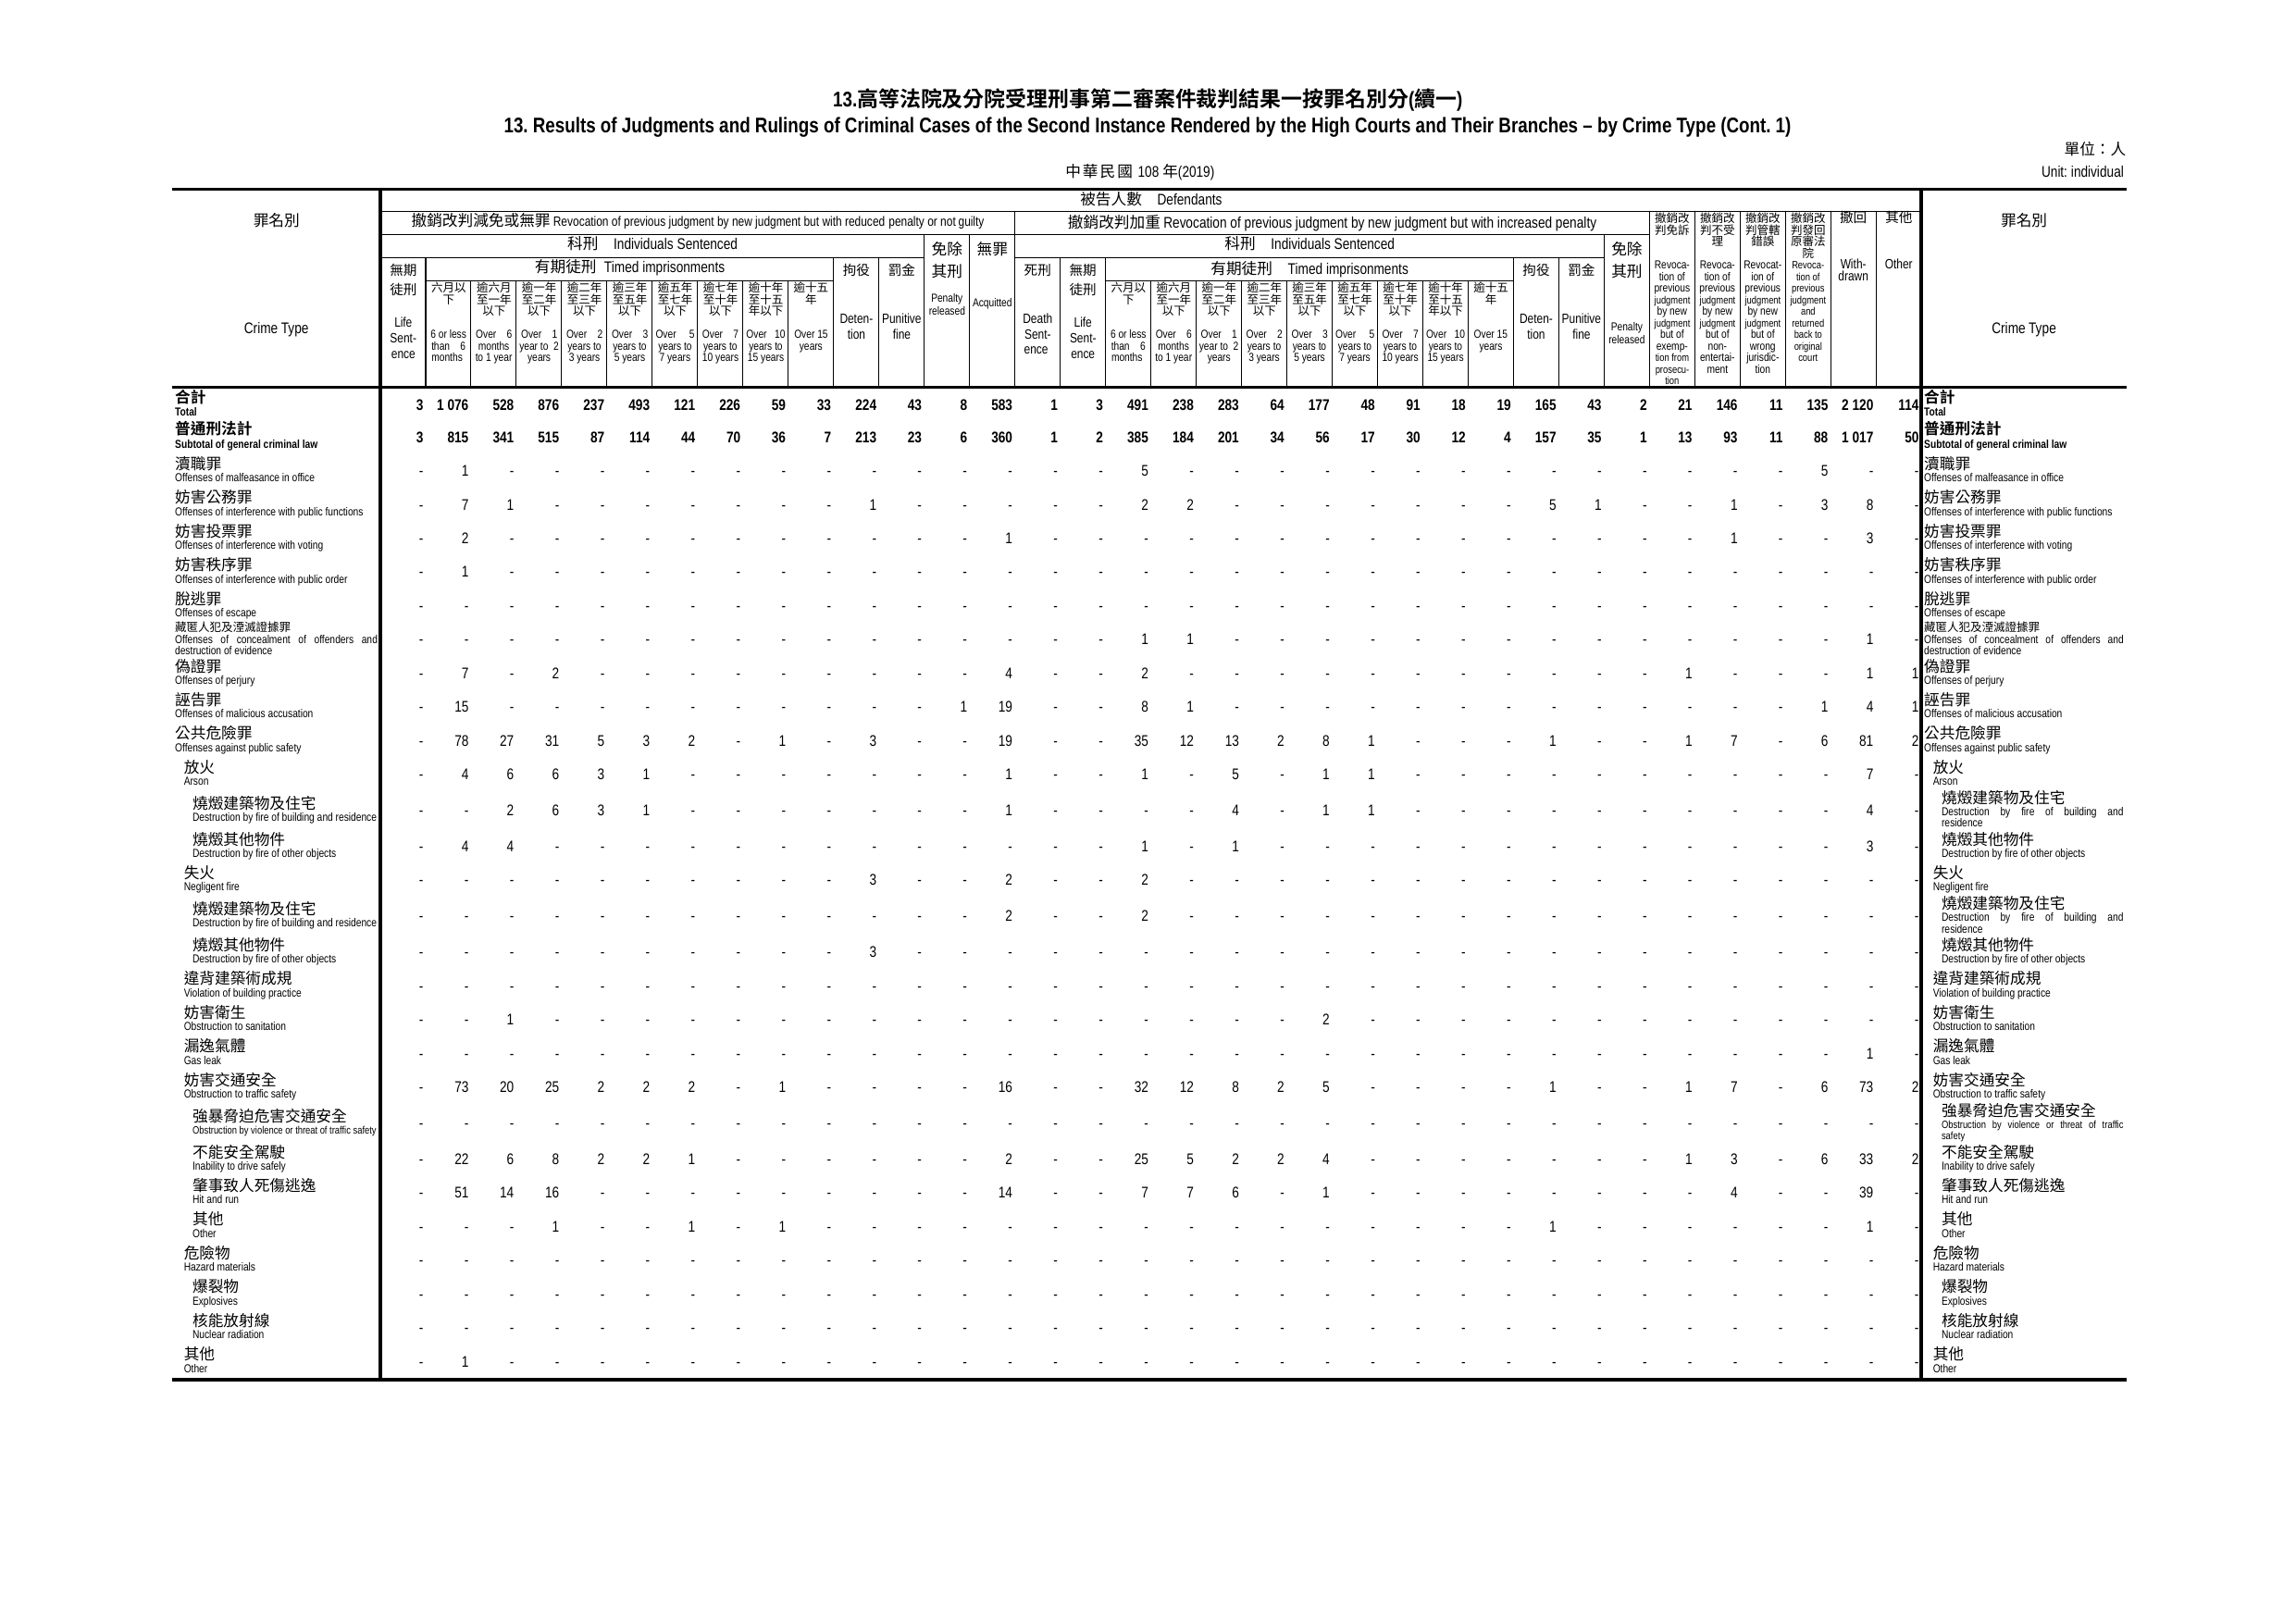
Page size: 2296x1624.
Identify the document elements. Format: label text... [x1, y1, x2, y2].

table_cell - [1422, 488, 1468, 521]
table_cell 25 [1106, 1142, 1150, 1176]
table_cell - [925, 863, 970, 897]
table_cell 燒燬其他物件 Destruction by fire of other objects [1923, 935, 2127, 969]
table_cell - [1332, 623, 1377, 656]
table_cell - [562, 689, 607, 724]
table_cell - [562, 656, 607, 689]
table_cell - [1649, 623, 1694, 656]
table_cell - [382, 521, 426, 554]
table_cell - [1558, 791, 1604, 829]
table_cell - [1558, 1176, 1604, 1209]
table_cell - [1015, 488, 1061, 521]
table_cell - [834, 689, 879, 724]
table_cell - [516, 1345, 562, 1378]
table_cell 免除其刑 Penalty released [925, 235, 969, 386]
table_cell 1 [1513, 1070, 1558, 1104]
table_cell 23 [879, 420, 925, 453]
table_cell 逾六月至一年以下 Over 6 months to 1 year [1151, 281, 1196, 386]
table_cell 撤銷改判不受理 Revoca- tion of previous judgment by new judgment but of non- entertai-ment [1695, 212, 1740, 386]
table_header 被告人數 Defendants [382, 191, 1919, 211]
table_cell - [698, 521, 743, 554]
table_cell - [516, 453, 562, 488]
table_cell 1 [1604, 420, 1649, 453]
table_cell - [1332, 521, 1377, 554]
table_cell - [382, 1036, 426, 1070]
table_cell - [426, 1209, 471, 1243]
table_cell - [1241, 1104, 1286, 1142]
table_cell 8 [1106, 689, 1150, 724]
table_cell - [1241, 488, 1286, 521]
table_cell - [471, 863, 516, 897]
table_cell 1 [1831, 1036, 1876, 1070]
table_cell 8 [1831, 488, 1876, 521]
table_cell - [1061, 656, 1105, 689]
table_cell - [1468, 689, 1513, 724]
table_cell 公共危險罪 Offenses against public safety [172, 724, 379, 757]
table_cell - [1151, 453, 1196, 488]
table_cell 妨害衛生 Obstruction to sanitation [172, 1002, 379, 1036]
table_cell 3 [1831, 521, 1876, 554]
table_cell - [1241, 689, 1286, 724]
table_cell - [562, 521, 607, 554]
table_cell 27 [471, 724, 516, 757]
table_cell - [1286, 897, 1332, 935]
table_cell - [879, 1209, 925, 1243]
table_cell 六月以下 6 or less than 6 months [1106, 281, 1150, 386]
table_cell - [1876, 897, 1919, 935]
table_cell 1 [1106, 623, 1150, 656]
table_cell - [1151, 656, 1196, 689]
table_cell - [1513, 1277, 1558, 1310]
table_cell - [1197, 1104, 1241, 1142]
table_cell - [1015, 689, 1061, 724]
table_cell 2 [652, 1070, 698, 1104]
table_cell - [607, 1002, 652, 1036]
table_cell - [426, 897, 471, 935]
table_cell 6 [925, 420, 970, 453]
table_cell - [879, 521, 925, 554]
table_cell 3 [834, 863, 879, 897]
table_cell - [1422, 935, 1468, 969]
table_cell - [1106, 1277, 1150, 1310]
table_cell - [1151, 757, 1196, 791]
table_cell - [1785, 1036, 1831, 1070]
table_cell - [382, 829, 426, 863]
table_cell - [1604, 1277, 1649, 1310]
table_cell 18 [1422, 389, 1468, 420]
table_cell - [1197, 1345, 1241, 1378]
table_cell - [698, 1036, 743, 1070]
table_cell 7 [1106, 1176, 1150, 1209]
table_cell - [607, 555, 652, 589]
table_cell - [834, 791, 879, 829]
table_cell - [382, 1104, 426, 1142]
table_cell 31 [516, 724, 562, 757]
table_cell - [516, 589, 562, 622]
table_cell 1 [1876, 689, 1919, 724]
table_cell - [1604, 453, 1649, 488]
table_cell - [1694, 453, 1740, 488]
table_cell - [788, 791, 834, 829]
table_cell - [1151, 589, 1196, 622]
table_cell - [382, 453, 426, 488]
table_cell - [1468, 589, 1513, 622]
table_cell - [788, 897, 834, 935]
table_cell 121 [652, 389, 698, 420]
table_cell 1 [1831, 656, 1876, 689]
table_cell - [743, 897, 788, 935]
table_cell - [1740, 1209, 1785, 1243]
table_cell 逾七年至十年以下 Over 7 years to 10 years [698, 281, 742, 386]
table_cell - [1422, 897, 1468, 935]
table_cell - [1061, 1310, 1105, 1345]
table_cell - [1649, 969, 1694, 1002]
table_cell - [1740, 689, 1785, 724]
table_cell 114 [607, 420, 652, 453]
table_cell 22 [426, 1142, 471, 1176]
table_cell 5 [1106, 453, 1150, 488]
table_cell - [970, 1104, 1015, 1142]
table_cell 撤銷改判減免或無罪Revocation of previous judgment by new judgment but with reduced penalty or not guilty [382, 212, 1014, 234]
table_cell - [1468, 757, 1513, 791]
table_cell 2 [1061, 420, 1105, 453]
table_cell - [1286, 689, 1332, 724]
table_cell - [743, 689, 788, 724]
table_cell 1 [743, 1070, 788, 1104]
table_cell - [562, 1036, 607, 1070]
table_cell - [925, 1345, 970, 1378]
table_cell - [834, 656, 879, 689]
table_cell 5 [1513, 488, 1558, 521]
table_cell 6 [516, 791, 562, 829]
table_cell - [1061, 521, 1105, 554]
table_cell 1 076 [426, 389, 471, 420]
table_cell - [652, 863, 698, 897]
table_cell - [607, 589, 652, 622]
table_cell - [1332, 555, 1377, 589]
table_cell - [1604, 1036, 1649, 1070]
table_cell - [698, 1277, 743, 1310]
table_cell - [1286, 969, 1332, 1002]
table_cell 4 [1831, 689, 1876, 724]
table_cell - [1468, 1345, 1513, 1378]
table_cell 4 [426, 757, 471, 791]
table_cell - [1694, 1277, 1740, 1310]
table_cell - [1377, 453, 1422, 488]
text 中華民國108 年(2019) Unit: individual [169, 159, 2126, 181]
table_cell - [1286, 1310, 1332, 1345]
table_cell - [1694, 1244, 1740, 1277]
table_cell - [698, 1176, 743, 1209]
table_cell 201 [1197, 420, 1241, 453]
table_cell - [1876, 521, 1919, 554]
table_cell - [1332, 1277, 1377, 1310]
table_cell - [1558, 1345, 1604, 1378]
table_cell - [1015, 1310, 1061, 1345]
table_cell - [1558, 1142, 1604, 1176]
table_cell - [1876, 1310, 1919, 1345]
table_cell - [1649, 1036, 1694, 1070]
table_cell 2 [1241, 1070, 1286, 1104]
table_cell - [1151, 521, 1196, 554]
table_cell - [652, 656, 698, 689]
table_cell - [1513, 829, 1558, 863]
table_cell - [879, 1142, 925, 1176]
table_cell - [1015, 829, 1061, 863]
table_cell - [879, 969, 925, 1002]
table_cell - [834, 1310, 879, 1345]
table_cell - [1151, 829, 1196, 863]
table_cell - [1197, 1277, 1241, 1310]
table_cell - [652, 935, 698, 969]
table_cell 50 [1876, 420, 1919, 453]
table_cell - [1649, 935, 1694, 969]
table_cell - [1558, 1310, 1604, 1345]
table_cell 2 [652, 724, 698, 757]
table_cell 5 [1286, 1070, 1332, 1104]
table_cell - [1377, 1104, 1422, 1142]
table_cell - [1694, 1002, 1740, 1036]
table_cell - [382, 555, 426, 589]
table_cell - [1513, 897, 1558, 935]
table_cell 3 [382, 389, 426, 420]
table_cell 2 [562, 1070, 607, 1104]
table_cell - [652, 623, 698, 656]
table_cell - [1558, 1209, 1604, 1243]
table_cell - [925, 1036, 970, 1070]
table_cell 1 [607, 757, 652, 791]
table_cell - [1241, 757, 1286, 791]
table_cell - [1604, 1209, 1649, 1243]
table_cell - [426, 1244, 471, 1277]
table_cell - [1241, 656, 1286, 689]
table_cell - [426, 969, 471, 1002]
table_cell - [1513, 1002, 1558, 1036]
table_cell - [1286, 1036, 1332, 1070]
table_cell - [1422, 1310, 1468, 1345]
table_cell - [1061, 1070, 1105, 1104]
table_cell 其他 Other [172, 1209, 379, 1243]
table_cell 2 [1876, 724, 1919, 757]
table_cell - [698, 1002, 743, 1036]
table_cell - [743, 1176, 788, 1209]
table_cell 2 [1241, 724, 1286, 757]
table_cell - [1649, 488, 1694, 521]
table_cell - [1241, 623, 1286, 656]
table_cell 逾三年至五年以下 Over 3 years to 5 years [1287, 281, 1332, 386]
table_cell - [562, 1310, 607, 1345]
table_cell 493 [607, 389, 652, 420]
table_cell - [1332, 829, 1377, 863]
table_cell - [1422, 724, 1468, 757]
table_cell - [698, 623, 743, 656]
table_cell - [1061, 623, 1105, 656]
table_cell 核能放射線 Nuclear radiation [172, 1310, 379, 1345]
table_cell 逾一年至二年以下 Over 1 year to 2 years [1197, 281, 1241, 386]
table_cell - [1468, 488, 1513, 521]
table_cell - [970, 623, 1015, 656]
table_cell 3 [1694, 1142, 1740, 1176]
table_cell - [925, 453, 970, 488]
table_cell - [925, 1070, 970, 1104]
table_cell - [970, 488, 1015, 521]
table_cell 1 [1513, 1209, 1558, 1243]
table_cell - [471, 1036, 516, 1070]
table_cell 876 [516, 389, 562, 420]
table_cell - [1604, 791, 1649, 829]
table_cell 19 [970, 724, 1015, 757]
table_cell 3 [834, 935, 879, 969]
table_cell - [1106, 1310, 1150, 1345]
table_cell - [652, 1277, 698, 1310]
table_cell - [1558, 555, 1604, 589]
table_cell - [1513, 969, 1558, 1002]
table_cell - [1061, 935, 1105, 969]
table_cell - [834, 1345, 879, 1378]
table_cell - [834, 1002, 879, 1036]
table_cell - [925, 656, 970, 689]
table_cell - [1377, 724, 1422, 757]
table_cell 36 [743, 420, 788, 453]
table_cell - [1694, 623, 1740, 656]
table_cell 1 [1649, 656, 1694, 689]
table_cell - [1422, 969, 1468, 1002]
table_cell - [1785, 1104, 1831, 1142]
table_cell 213 [834, 420, 879, 453]
table_cell 2 [1241, 1142, 1286, 1176]
table_cell - [1694, 791, 1740, 829]
table_cell 瀆職罪 Offenses of malfeasance in office [172, 453, 379, 488]
table_cell - [788, 1142, 834, 1176]
table_cell - [652, 1244, 698, 1277]
table_cell - [1106, 1104, 1150, 1142]
table_cell - [698, 935, 743, 969]
table_cell 無期徒刑 Life Sent- ence [382, 258, 425, 386]
table_cell 528 [471, 389, 516, 420]
table_cell - [834, 1277, 879, 1310]
table_cell - [1377, 623, 1422, 656]
table_cell - [1015, 1345, 1061, 1378]
table_cell - [1604, 1104, 1649, 1142]
table_cell - [879, 589, 925, 622]
table_cell - [879, 724, 925, 757]
table_cell 3 [562, 791, 607, 829]
table_cell 14 [471, 1176, 516, 1209]
table_cell 1 [970, 791, 1015, 829]
table_cell - [1241, 1310, 1286, 1345]
table_cell 7 [1694, 1070, 1740, 1104]
table_cell - [562, 829, 607, 863]
table_cell - [1740, 1002, 1785, 1036]
table_cell - [652, 829, 698, 863]
table_cell - [925, 1277, 970, 1310]
table_cell - [1106, 1209, 1150, 1243]
table_cell - [382, 1345, 426, 1378]
table_cell 1 [426, 555, 471, 589]
table_cell - [834, 829, 879, 863]
table_cell 1 017 [1831, 420, 1876, 453]
table_cell 2 [471, 791, 516, 829]
table_cell - [1422, 791, 1468, 829]
table_cell - [471, 935, 516, 969]
table_cell - [1740, 1104, 1785, 1142]
table_cell 逾十五年 Over 15 years [1469, 281, 1513, 386]
table_cell 免除其刑 Penalty released [1605, 235, 1649, 386]
table_cell 7 [1151, 1176, 1196, 1209]
table_cell - [652, 453, 698, 488]
table_cell - [925, 829, 970, 863]
table_cell - [1740, 1277, 1785, 1310]
table_cell 87 [562, 420, 607, 453]
table_cell - [382, 1142, 426, 1176]
table_cell 2 [970, 897, 1015, 935]
table_cell - [426, 623, 471, 656]
table_cell - [1468, 555, 1513, 589]
table_cell 1 [652, 1209, 698, 1243]
table_cell - [652, 1345, 698, 1378]
table_cell - [970, 969, 1015, 1002]
table_cell - [1332, 1002, 1377, 1036]
table_cell - [925, 488, 970, 521]
table_cell - [1241, 791, 1286, 829]
table_cell - [788, 757, 834, 791]
table_cell 危險物 Hazard materials [1923, 1244, 2127, 1277]
table_cell - [1106, 555, 1150, 589]
table_cell - [562, 1104, 607, 1142]
table_cell - [516, 1277, 562, 1310]
table_cell 1 [1876, 656, 1919, 689]
table_cell - [382, 1244, 426, 1277]
table_cell - [698, 1142, 743, 1176]
table_cell 4 [426, 829, 471, 863]
table_cell 1 [1286, 757, 1332, 791]
table_cell - [1151, 555, 1196, 589]
table_cell 死刑 Death Sent- ence [1015, 258, 1060, 386]
table_cell - [925, 1209, 970, 1243]
table_cell 44 [652, 420, 698, 453]
table_cell - [1422, 757, 1468, 791]
table_cell - [1197, 935, 1241, 969]
table_cell 8 [516, 1142, 562, 1176]
table_cell 藏匿人犯及湮滅證據罪 Offenses of concealment of offenders and destruction of evidence [1923, 623, 2127, 656]
table_cell - [834, 589, 879, 622]
table_cell 7 [426, 656, 471, 689]
table_cell - [471, 969, 516, 1002]
table_cell - [382, 1209, 426, 1243]
table_cell - [1558, 863, 1604, 897]
table_cell - [1061, 689, 1105, 724]
table_cell 3 [382, 420, 426, 453]
table_cell 5 [562, 724, 607, 757]
table_cell - [1151, 1310, 1196, 1345]
table_cell - [879, 1176, 925, 1209]
table_cell 385 [1106, 420, 1150, 453]
table_cell - [788, 689, 834, 724]
table_cell - [607, 935, 652, 969]
table_cell - [1286, 589, 1332, 622]
table_cell - [382, 1277, 426, 1310]
table_cell - [1558, 1070, 1604, 1104]
table_cell - [1740, 1142, 1785, 1176]
table_cell 1 [471, 1002, 516, 1036]
table_cell 59 [743, 389, 788, 420]
table_cell - [652, 1002, 698, 1036]
table_cell - [1332, 1244, 1377, 1277]
table_cell 3 [1061, 389, 1105, 420]
table_cell - [1422, 1277, 1468, 1310]
table_cell - [471, 453, 516, 488]
table_cell 失火 Negligent fire [172, 863, 379, 897]
table_cell 6 [516, 757, 562, 791]
table_cell - [1015, 453, 1061, 488]
table_cell 12 [1422, 420, 1468, 453]
table_cell 放火 Arson [1923, 757, 2127, 791]
table_cell - [1241, 863, 1286, 897]
table_cell - [743, 1142, 788, 1176]
table_cell 135 [1785, 389, 1831, 420]
table_cell - [652, 1310, 698, 1345]
table_cell - [1649, 453, 1694, 488]
table_cell - [1740, 897, 1785, 935]
table_cell - [698, 829, 743, 863]
table_cell - [1061, 863, 1105, 897]
table_cell - [879, 488, 925, 521]
table_cell - [925, 555, 970, 589]
table_cell - [743, 656, 788, 689]
table_cell 1 [1513, 724, 1558, 757]
table_cell 2 [1197, 1142, 1241, 1176]
table_cell - [1061, 791, 1105, 829]
table_cell - [1422, 1176, 1468, 1209]
table_cell 1 [1286, 791, 1332, 829]
table_cell - [1106, 1002, 1150, 1036]
table_cell - [1558, 829, 1604, 863]
table_cell - [879, 1277, 925, 1310]
table_cell - [1740, 1070, 1785, 1104]
table_cell - [1785, 935, 1831, 969]
table_cell - [698, 1244, 743, 1277]
table_cell - [925, 1176, 970, 1209]
table_cell - [1468, 1142, 1513, 1176]
table_cell 藏匿人犯及湮滅證據罪 Offenses of concealment of offenders and destruction of evidence [172, 623, 379, 656]
table_cell - [1694, 589, 1740, 622]
table_cell 3 [1831, 829, 1876, 863]
table_cell - [1015, 1244, 1061, 1277]
table_cell 漏逸氣體 Gas leak [172, 1036, 379, 1070]
table_cell - [1468, 1277, 1513, 1310]
table_cell - [1468, 1209, 1513, 1243]
table_cell - [1785, 1244, 1831, 1277]
table_cell - [1377, 1142, 1422, 1176]
table_cell 1 [1649, 1070, 1694, 1104]
table_cell - [1876, 1209, 1919, 1243]
table_cell - [1468, 521, 1513, 554]
table_cell - [1061, 1244, 1105, 1277]
table_cell - [1513, 1142, 1558, 1176]
table_cell - [1015, 969, 1061, 1002]
table_cell - [1377, 656, 1422, 689]
table_cell - [788, 488, 834, 521]
table_cell - [743, 1002, 788, 1036]
table_cell 肇事致人死傷逃逸 Hit and run [172, 1176, 379, 1209]
table_cell 35 [1558, 420, 1604, 453]
table_cell 2 [970, 863, 1015, 897]
table_cell - [1558, 1244, 1604, 1277]
table_cell 4 [1831, 791, 1876, 829]
table_cell - [879, 829, 925, 863]
table_cell 偽證罪 Offenses of perjury [1923, 656, 2127, 689]
table_cell - [1332, 589, 1377, 622]
table_cell - [1106, 1345, 1150, 1378]
table_cell - [1785, 589, 1831, 622]
table_cell - [426, 1002, 471, 1036]
table_cell - [426, 589, 471, 622]
table_cell - [970, 453, 1015, 488]
table_cell 1 [516, 1209, 562, 1243]
table_cell 237 [562, 389, 607, 420]
table_cell - [1197, 656, 1241, 689]
table_cell 合計 Total [172, 389, 379, 420]
table_cell - [698, 791, 743, 829]
table_cell - [925, 1310, 970, 1345]
table_cell - [1604, 1310, 1649, 1345]
table_cell - [1876, 453, 1919, 488]
table_cell - [1604, 1002, 1649, 1036]
table_cell 其他 Other [1877, 212, 1919, 386]
table_cell - [1422, 1345, 1468, 1378]
table_cell - [1785, 1310, 1831, 1345]
table_cell - [1694, 1345, 1740, 1378]
table_cell - [1061, 1277, 1105, 1310]
table_cell 強暴脅迫危害交通安全 Obstruction by violence or threat of traffic safety [172, 1104, 379, 1142]
table_cell - [698, 656, 743, 689]
table_cell - [1377, 935, 1422, 969]
table_cell - [1332, 1036, 1377, 1070]
table_cell - [1558, 656, 1604, 689]
table_cell - [1649, 689, 1694, 724]
table_cell - [788, 1036, 834, 1070]
table_cell - [516, 863, 562, 897]
table_cell - [834, 1070, 879, 1104]
table_cell - [834, 1209, 879, 1243]
table_cell - [1015, 555, 1061, 589]
table_cell 妨害交通安全 Obstruction to traffic safety [1923, 1070, 2127, 1104]
table_cell - [607, 897, 652, 935]
table_cell - [1649, 1310, 1694, 1345]
table_cell - [1831, 1002, 1876, 1036]
table_cell - [834, 453, 879, 488]
table_cell - [1286, 656, 1332, 689]
table_cell 226 [698, 389, 743, 420]
table_cell 1 [970, 521, 1015, 554]
table_cell - [1422, 623, 1468, 656]
table_cell - [426, 1104, 471, 1142]
table_cell - [788, 1310, 834, 1345]
table_cell - [1015, 897, 1061, 935]
table_cell - [607, 1277, 652, 1310]
table_cell - [1377, 969, 1422, 1002]
table_cell - [970, 555, 1015, 589]
table_cell - [788, 623, 834, 656]
table_cell - [1558, 623, 1604, 656]
table_cell 146 [1694, 389, 1740, 420]
table_cell - [1649, 1277, 1694, 1310]
table_cell 不能安全駕駛 Inability to drive safely [1923, 1142, 2127, 1176]
table_cell - [607, 969, 652, 1002]
table_cell - [562, 555, 607, 589]
table_cell 43 [1558, 389, 1604, 420]
table_cell - [516, 521, 562, 554]
table_cell - [834, 555, 879, 589]
table_cell - [1604, 935, 1649, 969]
table_cell - [1197, 623, 1241, 656]
table_cell - [1151, 1244, 1196, 1277]
table_cell 56 [1286, 420, 1332, 453]
table_cell 1 [426, 453, 471, 488]
table_cell - [1286, 863, 1332, 897]
table_cell - [1197, 488, 1241, 521]
table_cell - [1151, 1345, 1196, 1378]
table_cell - [1740, 1310, 1785, 1345]
table_cell 12 [1151, 1070, 1196, 1104]
table_cell - [562, 589, 607, 622]
table_cell 14 [970, 1176, 1015, 1209]
table_cell - [1468, 863, 1513, 897]
table_cell - [1286, 623, 1332, 656]
table_cell - [925, 1244, 970, 1277]
table_cell - [382, 935, 426, 969]
table_cell - [1604, 656, 1649, 689]
table_cell 7 [1831, 757, 1876, 791]
table_cell - [970, 1244, 1015, 1277]
table_cell 48 [1332, 389, 1377, 420]
table_cell 撤回 With- drawn [1831, 212, 1876, 386]
table_cell 1 [1558, 488, 1604, 521]
table_cell - [925, 1142, 970, 1176]
table_cell 13 [1197, 724, 1241, 757]
table_cell - [1241, 969, 1286, 1002]
table_cell - [607, 488, 652, 521]
table_cell - [1694, 1104, 1740, 1142]
table_cell - [426, 791, 471, 829]
table_cell - [1286, 1209, 1332, 1243]
table_cell - [1876, 1176, 1919, 1209]
table_cell - [1286, 1104, 1332, 1142]
table_cell 1 [1106, 829, 1150, 863]
table_cell - [879, 1036, 925, 1070]
table_cell 1 [925, 689, 970, 724]
table_cell - [652, 521, 698, 554]
table_cell - [1604, 555, 1649, 589]
table_cell - [471, 689, 516, 724]
table_cell - [1241, 589, 1286, 622]
table_cell - [607, 656, 652, 689]
table_cell - [1604, 689, 1649, 724]
table_cell - [1649, 1244, 1694, 1277]
table_cell - [1241, 1345, 1286, 1378]
table_cell 4 [1694, 1176, 1740, 1209]
table_cell - [1513, 689, 1558, 724]
table_cell - [562, 623, 607, 656]
table_cell - [788, 1176, 834, 1209]
table_cell - [1377, 791, 1422, 829]
table_cell - [382, 1002, 426, 1036]
table_cell - [1558, 724, 1604, 757]
table_cell - [562, 1244, 607, 1277]
table_cell - [698, 969, 743, 1002]
table_cell - [788, 969, 834, 1002]
table_cell 強暴脅迫危害交通安全 Obstruction by violence or threat of traffic safety [1923, 1104, 2127, 1142]
table_cell - [925, 935, 970, 969]
table_cell 科刑 Individuals Sentenced [382, 235, 924, 257]
table_cell - [1468, 724, 1513, 757]
table_cell - [1785, 623, 1831, 656]
table_cell - [879, 1002, 925, 1036]
table_cell - [1061, 1036, 1105, 1070]
table_cell - [1061, 488, 1105, 521]
table_cell 無期徒刑 Life Sent- ence [1061, 258, 1105, 386]
table_cell - [562, 935, 607, 969]
table_cell - [788, 1070, 834, 1104]
table_cell - [1377, 757, 1422, 791]
table_cell 88 [1785, 420, 1831, 453]
table_cell - [1332, 1176, 1377, 1209]
table_cell - [1694, 1310, 1740, 1345]
table_cell 燒燬建築物及住宅 Destruction by fire of building and residence [172, 897, 379, 935]
table_cell 罰金 Punitive fine [1559, 258, 1604, 386]
table_cell - [1061, 555, 1105, 589]
table_cell - [698, 1209, 743, 1243]
table_cell - [382, 589, 426, 622]
table_cell 妨害衛生 Obstruction to sanitation [1923, 1002, 2127, 1036]
table_cell 32 [1106, 1070, 1150, 1104]
table_cell 515 [516, 420, 562, 453]
table_cell 2 [1106, 656, 1150, 689]
table_cell 其他 Other [1923, 1209, 2127, 1243]
table_cell 33 [788, 389, 834, 420]
table_cell 逾五年至七年以下 Over 5 years to 7 years [652, 281, 697, 386]
table_cell - [1241, 453, 1286, 488]
table_cell - [652, 1176, 698, 1209]
table_cell - [1332, 897, 1377, 935]
table_cell - [1785, 1002, 1831, 1036]
table_cell - [1876, 1036, 1919, 1070]
table_cell - [1061, 1209, 1105, 1243]
table_cell - [562, 488, 607, 521]
table_cell - [698, 555, 743, 589]
table_cell - [698, 724, 743, 757]
table_cell - [516, 1244, 562, 1277]
table_cell 1 [471, 488, 516, 521]
text 單位：人 [169, 137, 2126, 159]
table_cell 91 [1377, 389, 1422, 420]
table_cell 燒燬其他物件 Destruction by fire of other objects [172, 935, 379, 969]
table_cell - [970, 1310, 1015, 1345]
table_cell - [1241, 897, 1286, 935]
table_cell - [607, 1345, 652, 1378]
table_cell 2 [562, 1142, 607, 1176]
table_cell - [1106, 1036, 1150, 1070]
table_cell - [1604, 724, 1649, 757]
table_cell - [1422, 1070, 1468, 1104]
table_cell - [1015, 1002, 1061, 1036]
table_cell 燒燬建築物及住宅 Destruction by fire of building and residence [1923, 897, 2127, 935]
table_cell - [1740, 935, 1785, 969]
table_cell 184 [1151, 420, 1196, 453]
table_cell 妨害交通安全 Obstruction to traffic safety [172, 1070, 379, 1104]
table_cell - [1876, 1345, 1919, 1378]
table_cell - [1694, 689, 1740, 724]
table_cell 燒燬建築物及住宅 Destruction by fire of building and residence [1923, 791, 2127, 829]
table_cell 21 [1649, 389, 1694, 420]
table_cell - [879, 623, 925, 656]
table_cell 8 [925, 389, 970, 420]
table_cell 妨害公務罪 Offenses of interference with public functions [172, 488, 379, 521]
table_cell - [1015, 589, 1061, 622]
table_cell - [1694, 757, 1740, 791]
table_cell 19 [970, 689, 1015, 724]
table_cell - [1241, 521, 1286, 554]
table_cell - [1604, 1142, 1649, 1176]
table_cell - [516, 897, 562, 935]
table_cell 73 [1831, 1070, 1876, 1104]
table_cell - [698, 757, 743, 791]
table_cell - [652, 1104, 698, 1142]
table_cell - [1377, 1209, 1422, 1243]
table_cell 1 [607, 791, 652, 829]
table_cell 4 [1468, 420, 1513, 453]
table_cell - [788, 935, 834, 969]
table_cell - [1604, 623, 1649, 656]
table_cell 1 [1332, 724, 1377, 757]
table_cell - [743, 521, 788, 554]
table_cell 撤銷改判免訴 Revoca- tion of previous judgment by new judgment but of exemp- tion from prosecu- tion [1650, 212, 1694, 386]
table_cell - [1197, 589, 1241, 622]
table_cell - [1061, 897, 1105, 935]
table_cell 341 [471, 420, 516, 453]
table_cell - [925, 791, 970, 829]
table_cell - [1558, 453, 1604, 488]
table_cell - [925, 969, 970, 1002]
table_cell - [1286, 453, 1332, 488]
table_cell - [516, 1036, 562, 1070]
table_cell - [743, 488, 788, 521]
table_cell 17 [1332, 420, 1377, 453]
table_cell 3 [834, 724, 879, 757]
table_cell - [382, 1070, 426, 1104]
table_cell - [834, 1176, 879, 1209]
table_cell - [1241, 829, 1286, 863]
table_cell 妨害秩序罪 Offenses of interference with public order [172, 555, 379, 589]
table_cell - [1831, 897, 1876, 935]
table_cell 13 [1649, 420, 1694, 453]
table_cell - [788, 1345, 834, 1378]
table_cell - [652, 969, 698, 1002]
table_cell - [1061, 829, 1105, 863]
table_cell - [1604, 897, 1649, 935]
table_cell - [1377, 589, 1422, 622]
table_cell 1 [1151, 623, 1196, 656]
table_cell - [1197, 1002, 1241, 1036]
table_cell - [1831, 555, 1876, 589]
table_cell - [1061, 1142, 1105, 1176]
table_cell 4 [970, 656, 1015, 689]
table_cell - [1558, 1002, 1604, 1036]
table_cell - [1332, 1142, 1377, 1176]
table_cell - [471, 1209, 516, 1243]
table_cell - [1876, 969, 1919, 1002]
table_cell - [1785, 1345, 1831, 1378]
table_cell - [1604, 1070, 1649, 1104]
table_cell - [1876, 1104, 1919, 1142]
table_cell - [1876, 1002, 1919, 1036]
table_cell - [1197, 969, 1241, 1002]
table_cell 16 [516, 1176, 562, 1209]
table_cell - [562, 863, 607, 897]
table_cell - [1649, 897, 1694, 935]
table_cell - [1785, 1209, 1831, 1243]
table_cell - [652, 757, 698, 791]
table_cell - [1740, 656, 1785, 689]
table_cell 238 [1151, 389, 1196, 420]
table_cell - [1468, 1070, 1513, 1104]
table_cell - [562, 453, 607, 488]
table_cell - [834, 521, 879, 554]
table_cell - [698, 897, 743, 935]
table_cell - [471, 623, 516, 656]
table_cell 73 [426, 1070, 471, 1104]
table_cell 罰金 Punitive fine [879, 258, 924, 386]
table_cell 2 [607, 1070, 652, 1104]
table_cell 漏逸氣體 Gas leak [1923, 1036, 2127, 1070]
table_cell 1 [1015, 420, 1061, 453]
table_cell - [1876, 623, 1919, 656]
table_cell - [471, 897, 516, 935]
table_cell - [1831, 1345, 1876, 1378]
table_cell 283 [1197, 389, 1241, 420]
table_cell - [1468, 453, 1513, 488]
table_cell 逾七年至十年以下 Over 7 years to 10 years [1378, 281, 1422, 386]
table_cell 逾十年至十五年以下 Over 10 years to 15 years [743, 281, 788, 386]
table_cell - [743, 1310, 788, 1345]
table_cell - [1740, 1345, 1785, 1378]
table_cell - [879, 1345, 925, 1378]
table_cell - [1468, 1036, 1513, 1070]
table_cell - [698, 1310, 743, 1345]
table_cell - [1649, 1104, 1694, 1142]
table_cell - [1332, 1070, 1377, 1104]
table_cell - [1106, 791, 1150, 829]
table_cell 5 [1151, 1142, 1196, 1176]
table_cell 偽證罪 Offenses of perjury [172, 656, 379, 689]
table_cell - [1377, 1277, 1422, 1310]
table_cell - [743, 589, 788, 622]
table_cell 7 [1694, 724, 1740, 757]
table_cell - [1785, 757, 1831, 791]
table_cell - [1831, 935, 1876, 969]
table_cell - [1740, 829, 1785, 863]
table_cell - [1694, 1036, 1740, 1070]
table_cell - [1513, 757, 1558, 791]
table_cell - [382, 1310, 426, 1345]
table_cell - [607, 1104, 652, 1142]
table_cell - [970, 589, 1015, 622]
table_cell - [1558, 689, 1604, 724]
table_cell 15 [426, 689, 471, 724]
table_cell - [1513, 1176, 1558, 1209]
table_cell - [1468, 1244, 1513, 1277]
table_cell - [1785, 656, 1831, 689]
table_cell - [879, 1310, 925, 1345]
table_cell - [382, 656, 426, 689]
table_cell - [652, 488, 698, 521]
table_cell 2 [1151, 488, 1196, 521]
table_cell 逾二年至三年以下 Over 2 years to 3 years [1242, 281, 1286, 386]
table_cell - [1015, 935, 1061, 969]
table_cell - [382, 623, 426, 656]
table_cell - [1061, 1176, 1105, 1209]
table_cell 拘役 Deten- tion [1514, 258, 1558, 386]
table_cell - [1151, 1104, 1196, 1142]
table_cell - [652, 897, 698, 935]
table_cell - [1649, 863, 1694, 897]
table_cell - [1197, 1209, 1241, 1243]
table_cell - [1740, 453, 1785, 488]
table_cell - [698, 863, 743, 897]
table_cell - [1649, 521, 1694, 554]
table_cell - [1332, 969, 1377, 1002]
table_cell 8 [1197, 1070, 1241, 1104]
table_cell - [1377, 521, 1422, 554]
table_cell - [698, 488, 743, 521]
table_cell - [1740, 1036, 1785, 1070]
table_cell - [1649, 589, 1694, 622]
table_cell - [1197, 863, 1241, 897]
table_cell 科刑 Individuals Sentenced [1015, 235, 1604, 257]
table_cell - [1831, 863, 1876, 897]
table_cell 583 [970, 389, 1015, 420]
table_cell - [1740, 521, 1785, 554]
table_cell - [1785, 1176, 1831, 1209]
table_cell - [1513, 791, 1558, 829]
table_cell - [879, 935, 925, 969]
table_cell - [1377, 1345, 1422, 1378]
table_cell 1 [1649, 1142, 1694, 1176]
table_cell - [1377, 488, 1422, 521]
table_cell - [562, 969, 607, 1002]
table_cell - [1286, 521, 1332, 554]
table_cell - [834, 623, 879, 656]
table_cell - [1422, 863, 1468, 897]
table_cell - [471, 1310, 516, 1345]
table_cell - [1513, 623, 1558, 656]
table_cell - [1377, 1310, 1422, 1345]
table_cell - [471, 589, 516, 622]
table_cell - [1740, 863, 1785, 897]
table_cell 誣告罪 Offenses of malicious accusation [172, 689, 379, 724]
table_cell - [1061, 757, 1105, 791]
table_cell 脫逃罪 Offenses of escape [1923, 589, 2127, 622]
table_cell 5 [1197, 757, 1241, 791]
table_cell 撤銷改判加重Revocation of previous judgment by new judgment but with increased penalty [1015, 212, 1649, 234]
table_cell - [698, 1070, 743, 1104]
table_cell - [516, 623, 562, 656]
table_cell - [788, 453, 834, 488]
table_cell - [382, 724, 426, 757]
table_cell - [607, 623, 652, 656]
table_cell 1 [1286, 1176, 1332, 1209]
table_cell - [1468, 623, 1513, 656]
table_cell - [970, 1036, 1015, 1070]
table_cell - [1513, 1310, 1558, 1345]
table_cell - [743, 969, 788, 1002]
table_cell - [1558, 757, 1604, 791]
table_cell - [1649, 555, 1694, 589]
table_cell - [788, 1244, 834, 1277]
table_cell - [426, 863, 471, 897]
table_cell - [1513, 1104, 1558, 1142]
table_cell - [382, 969, 426, 1002]
table_cell - [1876, 935, 1919, 969]
table_cell - [788, 829, 834, 863]
table_cell - [1015, 757, 1061, 791]
table_cell 妨害秩序罪 Offenses of interference with public order [1923, 555, 2127, 589]
table_cell 不能安全駕駛 Inability to drive safely [172, 1142, 379, 1176]
table_cell - [1332, 488, 1377, 521]
table_cell 3 [562, 757, 607, 791]
table_cell 瀆職罪 Offenses of malfeasance in office [1923, 453, 2127, 488]
table_cell - [1513, 863, 1558, 897]
table_cell - [788, 555, 834, 589]
table_cell - [1015, 1277, 1061, 1310]
table_cell - [925, 757, 970, 791]
table_cell - [426, 935, 471, 969]
table_cell - [879, 1244, 925, 1277]
table_header 罪名別 Crime Type [1923, 191, 2127, 386]
table_cell - [1241, 1036, 1286, 1070]
table_cell 8 [1286, 724, 1332, 757]
table_cell - [1831, 1104, 1876, 1142]
table_cell - [788, 724, 834, 757]
table_cell - [1197, 1244, 1241, 1277]
table_cell - [1513, 555, 1558, 589]
table_cell - [1785, 1277, 1831, 1310]
table_cell - [743, 829, 788, 863]
table_cell - [788, 1104, 834, 1142]
table_cell - [1422, 1244, 1468, 1277]
table_cell - [970, 1209, 1015, 1243]
table_cell 2 [1876, 1142, 1919, 1176]
table_cell 43 [879, 389, 925, 420]
table_cell - [1332, 935, 1377, 969]
table_cell 70 [698, 420, 743, 453]
table_cell - [652, 555, 698, 589]
table_cell - [607, 1176, 652, 1209]
table_cell - [1831, 1277, 1876, 1310]
table_cell - [1876, 863, 1919, 897]
table_cell 1 [970, 757, 1015, 791]
table_cell - [1649, 1002, 1694, 1036]
table_cell - [562, 1002, 607, 1036]
table_cell - [1649, 757, 1694, 791]
table_cell - [970, 1345, 1015, 1378]
table_cell - [1241, 1176, 1286, 1209]
table_cell - [743, 623, 788, 656]
table_cell - [1831, 969, 1876, 1002]
table_cell 公共危險罪 Offenses against public safety [1923, 724, 2127, 757]
table_cell - [382, 791, 426, 829]
table_cell 其他 Other [172, 1345, 379, 1378]
table_cell 2 [1106, 897, 1150, 935]
table_cell - [516, 969, 562, 1002]
table_cell - [1785, 829, 1831, 863]
table_cell 1 [1694, 488, 1740, 521]
table_cell - [1740, 488, 1785, 521]
table_cell - [1558, 589, 1604, 622]
table_cell - [1649, 1345, 1694, 1378]
table_cell 11 [1740, 420, 1785, 453]
table_cell - [1241, 1209, 1286, 1243]
table_cell - [1468, 897, 1513, 935]
table_cell - [1785, 969, 1831, 1002]
table_cell - [1377, 1244, 1422, 1277]
table_cell 2 [607, 1142, 652, 1176]
table_cell 逾三年至五年以下 Over 3 years to 5 years [607, 281, 652, 386]
table_cell 2 [516, 656, 562, 689]
table_cell - [471, 555, 516, 589]
table_cell - [1151, 863, 1196, 897]
table_cell 2 [426, 521, 471, 554]
table_cell - [1694, 969, 1740, 1002]
table_cell - [1377, 1176, 1422, 1209]
table_cell - [471, 1277, 516, 1310]
table_cell - [1106, 589, 1150, 622]
table_cell - [516, 1310, 562, 1345]
table_cell 30 [1377, 420, 1422, 453]
table_cell 4 [1286, 1142, 1332, 1176]
table_cell 脫逃罪 Offenses of escape [172, 589, 379, 622]
table_cell - [1422, 689, 1468, 724]
table_cell 78 [426, 724, 471, 757]
table_cell - [1604, 829, 1649, 863]
table_cell - [1604, 521, 1649, 554]
table_cell - [879, 791, 925, 829]
table_cell 逾十五年 Over 15 years [788, 281, 833, 386]
table_cell 1 [1694, 521, 1740, 554]
table_cell 妨害投票罪 Offenses of interference with voting [172, 521, 379, 554]
table_cell - [1015, 1104, 1061, 1142]
table_cell - [516, 935, 562, 969]
table_cell 拘役 Deten- tion [834, 258, 878, 386]
table_cell - [1151, 897, 1196, 935]
table_cell - [1558, 969, 1604, 1002]
table_cell - [698, 453, 743, 488]
table_cell - [1015, 1176, 1061, 1209]
table_cell 1 [1332, 791, 1377, 829]
table_cell - [1015, 656, 1061, 689]
table_cell - [1604, 757, 1649, 791]
table_cell - [1694, 656, 1740, 689]
table_cell 違背建築術成規 Violation of building practice [1923, 969, 2127, 1002]
table_cell - [562, 897, 607, 935]
table_cell - [834, 1104, 879, 1142]
table_cell 普通刑法計 Subtotal of general criminal law [172, 420, 379, 453]
table_cell - [970, 1277, 1015, 1310]
table_cell - [879, 689, 925, 724]
table_cell - [1015, 863, 1061, 897]
table_cell - [698, 1345, 743, 1378]
table_cell - [743, 1244, 788, 1277]
table_cell - [1513, 935, 1558, 969]
table_cell - [743, 1104, 788, 1142]
table_cell - [925, 589, 970, 622]
table_cell - [426, 1277, 471, 1310]
table_cell - [1015, 623, 1061, 656]
table_cell - [426, 1310, 471, 1345]
table_cell 25 [516, 1070, 562, 1104]
table_cell - [1876, 555, 1919, 589]
table_cell - [879, 1070, 925, 1104]
table_cell 177 [1286, 389, 1332, 420]
table_cell - [834, 1142, 879, 1176]
table_cell - [1513, 453, 1558, 488]
table_cell 妨害公務罪 Offenses of interference with public functions [1923, 488, 2127, 521]
table_cell - [1286, 935, 1332, 969]
table_cell 7 [426, 488, 471, 521]
table_cell - [1740, 1244, 1785, 1277]
table_cell - [1513, 589, 1558, 622]
table_cell - [1106, 1244, 1150, 1277]
table_cell 燒燬其他物件 Destruction by fire of other objects [1923, 829, 2127, 863]
table_cell - [1468, 829, 1513, 863]
table_cell - [1558, 935, 1604, 969]
table_cell - [1286, 829, 1332, 863]
table_cell - [970, 935, 1015, 969]
table_cell - [1740, 791, 1785, 829]
table_cell - [1785, 521, 1831, 554]
table_cell - [1197, 689, 1241, 724]
table_cell - [1061, 1345, 1105, 1378]
table_cell - [607, 689, 652, 724]
table_cell 5 [1785, 453, 1831, 488]
table_cell - [788, 1277, 834, 1310]
table_cell 1 [426, 1345, 471, 1378]
table_cell 165 [1513, 389, 1558, 420]
table_cell - [1377, 829, 1422, 863]
table_cell - [516, 555, 562, 589]
table_cell - [1015, 1070, 1061, 1104]
table_cell - [382, 863, 426, 897]
table_cell - [1061, 969, 1105, 1002]
table_cell - [834, 897, 879, 935]
table_cell - [1286, 1244, 1332, 1277]
table_cell - [1197, 1310, 1241, 1345]
table_cell 1 [1151, 689, 1196, 724]
table_cell - [743, 453, 788, 488]
table_cell - [1332, 1310, 1377, 1345]
table_cell - [1106, 935, 1150, 969]
table_cell - [743, 791, 788, 829]
table_cell - [1197, 521, 1241, 554]
table_cell - [834, 1244, 879, 1277]
table_cell - [1015, 1142, 1061, 1176]
table_cell - [1604, 863, 1649, 897]
table_cell 2 [1286, 1002, 1332, 1036]
table_cell - [1286, 555, 1332, 589]
table_cell 放火 Arson [172, 757, 379, 791]
table_cell - [1151, 969, 1196, 1002]
table_cell - [1015, 1036, 1061, 1070]
table_cell - [1422, 589, 1468, 622]
table_cell - [1286, 1345, 1332, 1378]
table_cell - [1468, 969, 1513, 1002]
table_cell - [925, 1104, 970, 1142]
table_cell - [743, 935, 788, 969]
table_cell - [516, 689, 562, 724]
table_cell - [1694, 897, 1740, 935]
table_cell 39 [1831, 1176, 1876, 1209]
table_cell 2 [1106, 488, 1150, 521]
table_cell - [1468, 1002, 1513, 1036]
table_cell - [471, 1244, 516, 1277]
table_cell - [607, 863, 652, 897]
table_cell - [1377, 1002, 1422, 1036]
table_cell - [879, 757, 925, 791]
table_cell - [1286, 488, 1332, 521]
table_cell - [1740, 1176, 1785, 1209]
table_cell - [743, 1036, 788, 1070]
table_cell - [1197, 555, 1241, 589]
table_cell - [788, 1209, 834, 1243]
table_cell - [1422, 1002, 1468, 1036]
table_cell 12 [1151, 724, 1196, 757]
table_cell - [1876, 757, 1919, 791]
table_cell - [652, 791, 698, 829]
table_cell - [1740, 724, 1785, 757]
table_cell - [1106, 521, 1150, 554]
table_cell - [698, 689, 743, 724]
table_cell 2 [970, 1142, 1015, 1176]
table_cell - [1422, 555, 1468, 589]
table_cell - [1831, 453, 1876, 488]
table_cell - [1377, 689, 1422, 724]
table_cell 6 [471, 1142, 516, 1176]
table_cell - [607, 521, 652, 554]
table_cell - [1558, 1036, 1604, 1070]
table_cell - [1422, 1209, 1468, 1243]
table_cell - [1151, 1002, 1196, 1036]
table_cell 逾十年至十五年以下 Over 10 years to 15 years [1423, 281, 1468, 386]
table_cell - [471, 521, 516, 554]
table_cell - [925, 623, 970, 656]
table_cell 7 [788, 420, 834, 453]
table_cell - [607, 1036, 652, 1070]
table_cell - [516, 1104, 562, 1142]
table_cell - [925, 897, 970, 935]
table_cell - [1015, 791, 1061, 829]
table_cell - [652, 689, 698, 724]
table_cell 114 [1876, 389, 1919, 420]
table_cell - [1061, 589, 1105, 622]
table_cell 19 [1468, 389, 1513, 420]
table_cell - [788, 656, 834, 689]
table_cell - [1604, 1244, 1649, 1277]
table_cell - [879, 453, 925, 488]
table_cell - [1649, 1209, 1694, 1243]
table_cell - [1015, 521, 1061, 554]
table_cell 2 [1106, 863, 1150, 897]
table_cell - [1740, 589, 1785, 622]
table_cell - [1061, 1104, 1105, 1142]
table_cell 爆裂物 Explosives [172, 1277, 379, 1310]
table_cell - [1422, 829, 1468, 863]
table_cell - [1831, 1310, 1876, 1345]
table_cell - [1422, 1104, 1468, 1142]
table_cell - [382, 488, 426, 521]
table_cell - [516, 1002, 562, 1036]
table_cell 1 [1015, 389, 1061, 420]
table_cell - [1377, 863, 1422, 897]
table_cell - [879, 656, 925, 689]
table_cell - [1604, 488, 1649, 521]
table_cell - [1831, 1244, 1876, 1277]
table_cell - [1876, 791, 1919, 829]
table_cell - [471, 1104, 516, 1142]
table_cell - [788, 589, 834, 622]
table_cell - [698, 1104, 743, 1142]
table_cell - [1197, 1036, 1241, 1070]
table_cell - [879, 555, 925, 589]
table_cell - [1422, 1036, 1468, 1070]
table_cell - [562, 1209, 607, 1243]
table_cell - [1015, 1209, 1061, 1243]
table_cell - [1468, 1104, 1513, 1142]
table_cell - [1332, 656, 1377, 689]
table_cell - [1513, 521, 1558, 554]
table_cell 6 [471, 757, 516, 791]
table_cell 33 [1831, 1142, 1876, 1176]
table_cell - [607, 1244, 652, 1277]
table_cell - [1831, 589, 1876, 622]
table_cell 815 [426, 420, 471, 453]
table_cell 1 [1332, 757, 1377, 791]
table_cell - [1241, 1002, 1286, 1036]
table_cell - [879, 863, 925, 897]
table_cell 六月以下 6 or less than 6 months [427, 281, 470, 386]
table_cell - [1876, 1277, 1919, 1310]
table_cell 撤銷改判管轄錯誤 Revocat-ion of previous judgment by new judgment but of wrong jurisdic- tion [1741, 212, 1785, 386]
table_cell 1 [652, 1142, 698, 1176]
table_cell - [1151, 935, 1196, 969]
table_cell 逾五年至七年以下 Over 5 years to 7 years [1333, 281, 1377, 386]
table_cell 491 [1106, 389, 1150, 420]
table_cell - [1332, 689, 1377, 724]
table_cell - [562, 1345, 607, 1378]
table_cell - [1604, 969, 1649, 1002]
table_cell - [1061, 453, 1105, 488]
table_cell - [607, 453, 652, 488]
table_cell - [743, 555, 788, 589]
table_cell - [1694, 1209, 1740, 1243]
table_cell 燒燬建築物及住宅 Destruction by fire of building and residence [172, 791, 379, 829]
table_cell - [788, 863, 834, 897]
table_cell - [1649, 791, 1694, 829]
table_cell 其他 Other [1923, 1345, 2127, 1378]
table_cell - [426, 1036, 471, 1070]
table_cell - [1740, 623, 1785, 656]
table_cell - [1785, 897, 1831, 935]
table_cell - [471, 1345, 516, 1378]
table_cell - [1377, 555, 1422, 589]
table_cell - [1785, 863, 1831, 897]
text 13. Results of Judgments and Rulings of Criminal Cases of the Second Instance Rendered by the High Courts and Their Branches – by Crime Type (Cont. 1) [169, 113, 2126, 137]
table_cell - [970, 829, 1015, 863]
table_cell - [1151, 791, 1196, 829]
table_cell 逾六月至一年以下 Over 6 months to 1 year [471, 281, 515, 386]
table_cell - [1468, 935, 1513, 969]
table_cell 撤銷改判發回原審法院 Revoca- tion of previous judgment and returned back to original court [1786, 212, 1831, 386]
table_cell 燒燬其他物件 Destruction by fire of other objects [172, 829, 379, 863]
table_cell - [1015, 724, 1061, 757]
table_cell - [1604, 1345, 1649, 1378]
table_cell 4 [1197, 791, 1241, 829]
table_cell 合計 Total [1923, 389, 2127, 420]
table_cell 157 [1513, 420, 1558, 453]
table_cell 1 [1831, 623, 1876, 656]
table_cell - [925, 521, 970, 554]
table_cell - [382, 689, 426, 724]
table_cell - [925, 1002, 970, 1036]
table_cell - [1694, 555, 1740, 589]
table_cell 有期徒刑 Timed imprisonments [1106, 258, 1513, 280]
table_cell - [652, 1036, 698, 1070]
table_cell 1 [834, 488, 879, 521]
table_cell 1 [1197, 829, 1241, 863]
table_cell - [1061, 724, 1105, 757]
table_cell - [1241, 1244, 1286, 1277]
table_cell - [1151, 1036, 1196, 1070]
table_cell - [743, 757, 788, 791]
table_cell - [382, 1176, 426, 1209]
table_cell - [1694, 829, 1740, 863]
table_cell - [1332, 1104, 1377, 1142]
table_cell - [1876, 589, 1919, 622]
table_cell 35 [1106, 724, 1150, 757]
table_cell 6 [1785, 1070, 1831, 1104]
table_cell - [1197, 453, 1241, 488]
table_cell - [1468, 1176, 1513, 1209]
table_cell - [1694, 863, 1740, 897]
table_cell - [1558, 521, 1604, 554]
table_cell 64 [1241, 389, 1286, 420]
table_cell 有期徒刑 Timed imprisonments [427, 258, 833, 280]
table_cell 1 [1649, 724, 1694, 757]
table_cell 1 [743, 724, 788, 757]
table_cell 16 [970, 1070, 1015, 1104]
table_cell - [1694, 935, 1740, 969]
table_cell 違背建築術成規 Violation of building practice [172, 969, 379, 1002]
table_cell - [1513, 1345, 1558, 1378]
table_cell - [1422, 1142, 1468, 1176]
table_cell - [607, 1209, 652, 1243]
table_cell 無罪 Acquitted [970, 235, 1014, 386]
table_cell - [1604, 1176, 1649, 1209]
table_cell 逾一年至二年以下 Over 1 year to 2 years [516, 281, 561, 386]
table_cell - [607, 829, 652, 863]
table_cell - [1513, 656, 1558, 689]
table_cell - [1061, 1002, 1105, 1036]
table_cell - [879, 897, 925, 935]
table_cell - [516, 488, 562, 521]
table_cell 1 [1785, 689, 1831, 724]
table_cell - [1241, 1277, 1286, 1310]
table_cell - [1377, 1070, 1422, 1104]
table_cell - [1468, 791, 1513, 829]
table_cell - [788, 1002, 834, 1036]
table_cell - [562, 1176, 607, 1209]
table_cell - [743, 1345, 788, 1378]
table_cell - [382, 757, 426, 791]
table_cell 1 [743, 1209, 788, 1243]
table_cell 4 [471, 829, 516, 863]
table_cell 81 [1831, 724, 1876, 757]
table_cell - [562, 1277, 607, 1310]
table_cell - [652, 589, 698, 622]
table_cell - [1377, 1036, 1422, 1070]
table_cell - [516, 829, 562, 863]
table_cell - [834, 1036, 879, 1070]
table_cell - [1740, 555, 1785, 589]
table_cell - [1332, 453, 1377, 488]
table_cell 普通刑法計 Subtotal of general criminal law [1923, 420, 2127, 453]
table_cell 51 [426, 1176, 471, 1209]
table_cell 93 [1694, 420, 1740, 453]
table_cell - [1422, 521, 1468, 554]
table_cell - [607, 1310, 652, 1345]
table_cell - [1558, 1104, 1604, 1142]
table_cell - [1785, 791, 1831, 829]
table_cell 6 [1785, 1142, 1831, 1176]
table_cell 6 [1197, 1176, 1241, 1209]
table_cell 逾二年至三年以下 Over 2 years to 3 years [562, 281, 606, 386]
table_cell - [1876, 1244, 1919, 1277]
table_cell - [879, 1104, 925, 1142]
table_cell - [471, 656, 516, 689]
table_cell 1 [1831, 1209, 1876, 1243]
table_cell - [698, 589, 743, 622]
table_cell - [382, 897, 426, 935]
table_cell - [1332, 863, 1377, 897]
table_cell - [1332, 1345, 1377, 1378]
table_cell - [1377, 897, 1422, 935]
table_cell 2 120 [1831, 389, 1876, 420]
table_cell - [1151, 1277, 1196, 1310]
table_cell - [1785, 555, 1831, 589]
table_cell - [1513, 1036, 1558, 1070]
table_cell - [834, 969, 879, 1002]
table_cell - [1286, 1277, 1332, 1310]
table_cell 2 [1604, 389, 1649, 420]
table_cell - [1241, 935, 1286, 969]
table_cell - [1740, 969, 1785, 1002]
table_cell - [1604, 589, 1649, 622]
table_cell - [1468, 1310, 1513, 1345]
table_cell - [1558, 897, 1604, 935]
table_cell 224 [834, 389, 879, 420]
table_cell - [834, 757, 879, 791]
table_cell 34 [1241, 420, 1286, 453]
table_cell 危險物 Hazard materials [172, 1244, 379, 1277]
table_cell 核能放射線 Nuclear radiation [1923, 1310, 2127, 1345]
text 13.高等法院及分院受理刑事第二審案件裁判結果一按罪名別分(續一) [169, 81, 2126, 113]
table_cell - [1740, 757, 1785, 791]
table_cell - [1649, 829, 1694, 863]
table_cell 20 [471, 1070, 516, 1104]
table_cell - [1468, 656, 1513, 689]
table_cell - [1876, 829, 1919, 863]
table_cell - [1197, 897, 1241, 935]
table_cell 肇事致人死傷逃逸 Hit and run [1923, 1176, 2127, 1209]
table_cell - [1422, 656, 1468, 689]
table_cell - [1558, 1277, 1604, 1310]
table_cell - [788, 521, 834, 554]
table_cell 3 [1785, 488, 1831, 521]
table_cell - [1513, 1244, 1558, 1277]
table_cell - [970, 1002, 1015, 1036]
table_cell 3 [607, 724, 652, 757]
table_header 罪名別 Crime Type [172, 191, 379, 386]
table_cell 誣告罪 Offenses of malicious accusation [1923, 689, 2127, 724]
table_cell - [1106, 969, 1150, 1002]
table_cell - [1876, 488, 1919, 521]
table_cell - [925, 724, 970, 757]
table_cell 1 [1106, 757, 1150, 791]
table_cell 6 [1785, 724, 1831, 757]
table_cell 妨害投票罪 Offenses of interference with voting [1923, 521, 2127, 554]
table_cell - [1241, 555, 1286, 589]
table_cell - [1332, 1209, 1377, 1243]
table_cell - [1649, 1176, 1694, 1209]
table_cell - [743, 1277, 788, 1310]
table_cell 爆裂物 Explosives [1923, 1277, 2127, 1310]
table_cell 失火 Negligent fire [1923, 863, 2127, 897]
table_cell 11 [1740, 389, 1785, 420]
table_cell - [1422, 453, 1468, 488]
table_cell - [1151, 1209, 1196, 1243]
table_cell 360 [970, 420, 1015, 453]
table_cell 2 [1876, 1070, 1919, 1104]
table_cell - [743, 863, 788, 897]
